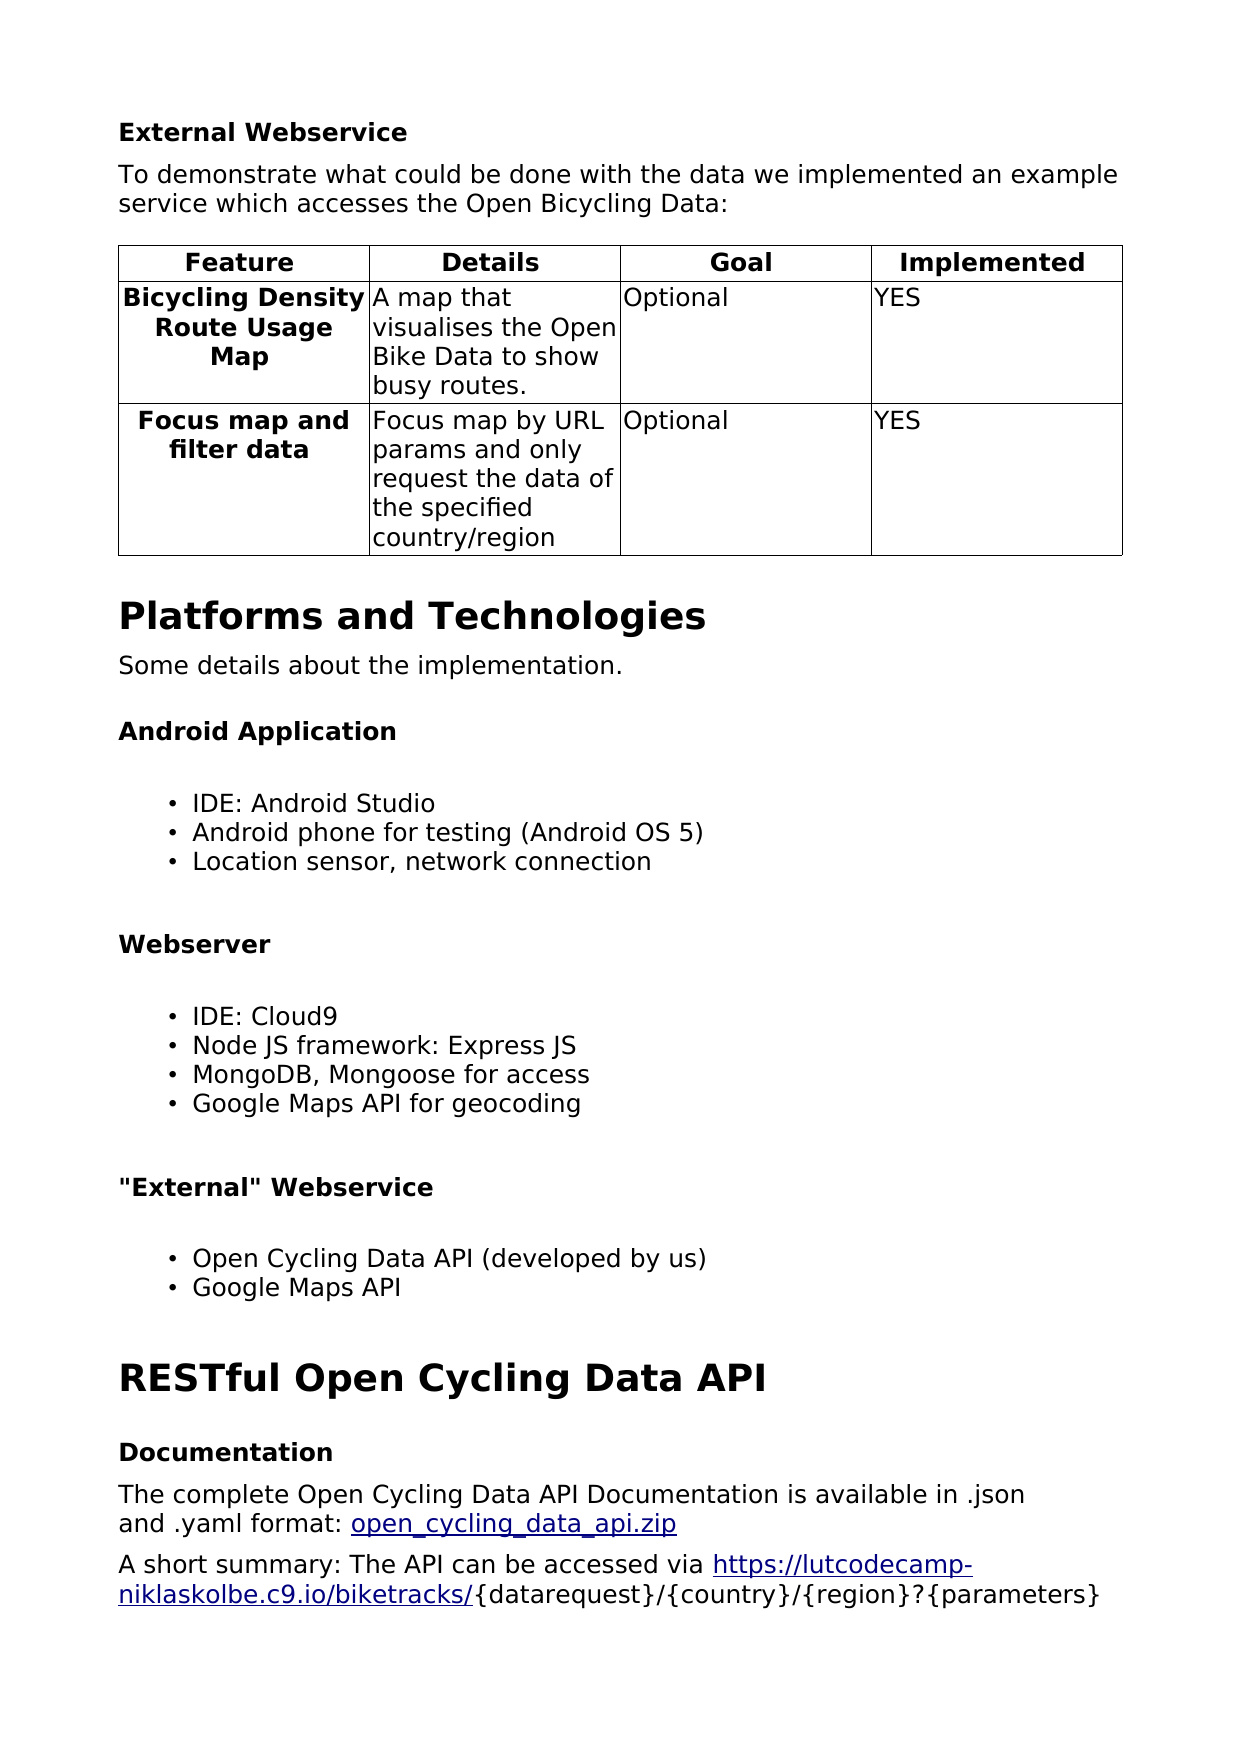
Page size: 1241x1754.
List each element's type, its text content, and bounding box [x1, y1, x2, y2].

text The complete Open Cycling Data API Documentation is available in .json and .yaml format: open_cycling_data_api.zip [118, 1480, 1122, 1538]
subtitle Android Application [118, 718, 1122, 747]
subtitle Webserver [118, 931, 1122, 960]
subtitle Documentation [118, 1438, 1122, 1467]
table_header Goal [621, 246, 871, 281]
list IDE: Android Studio [177, 789, 1122, 818]
subtitle RESTful Open Cycling Data API [118, 1357, 1122, 1401]
table_cell Optional [621, 404, 871, 555]
text A short summary: The API can be accessed via https://lutcodecamp-niklaskolbe.c9.io/biketracks/{datarequest}/{country}/{region}?{parameters} [118, 1551, 1122, 1609]
table_cell Focus map and filter data [119, 404, 369, 555]
text Some details about the implementation. [118, 651, 1122, 680]
list Open Cycling Data API (developed by us) [177, 1244, 1122, 1273]
text To demonstrate what could be done with the data we implemented an example service which accesses the Open Bicycling Data: [118, 160, 1122, 218]
subtitle Platforms and Technologies [118, 595, 1122, 638]
list IDE: Cloud9 [177, 1002, 1122, 1031]
list Node JS framework: Express JS [177, 1031, 1122, 1060]
table_header Details [370, 246, 620, 281]
table_cell YES [872, 404, 1122, 555]
table_cell Optional [621, 282, 871, 403]
table_cell Focus map by URL params and only request the data of the specified country/region [370, 404, 620, 555]
subtitle External Webservice [118, 118, 1122, 147]
list Google Maps API for geocoding [177, 1089, 1122, 1118]
table_header Implemented [872, 246, 1122, 281]
table_cell YES [872, 282, 1122, 403]
subtitle "External" Webservice [118, 1173, 1122, 1202]
list MongoDB, Mongoose for access [177, 1060, 1122, 1089]
list Android phone for testing (Android OS 5) [177, 818, 1122, 847]
list Google Maps API [177, 1273, 1122, 1302]
table_cell Bicycling Density Route Usage Map [119, 282, 369, 403]
table_cell A map that visualises the Open Bike Data to show busy routes. [370, 282, 620, 403]
list Location sensor, network connection [177, 847, 1122, 876]
table_header Feature [119, 246, 369, 281]
